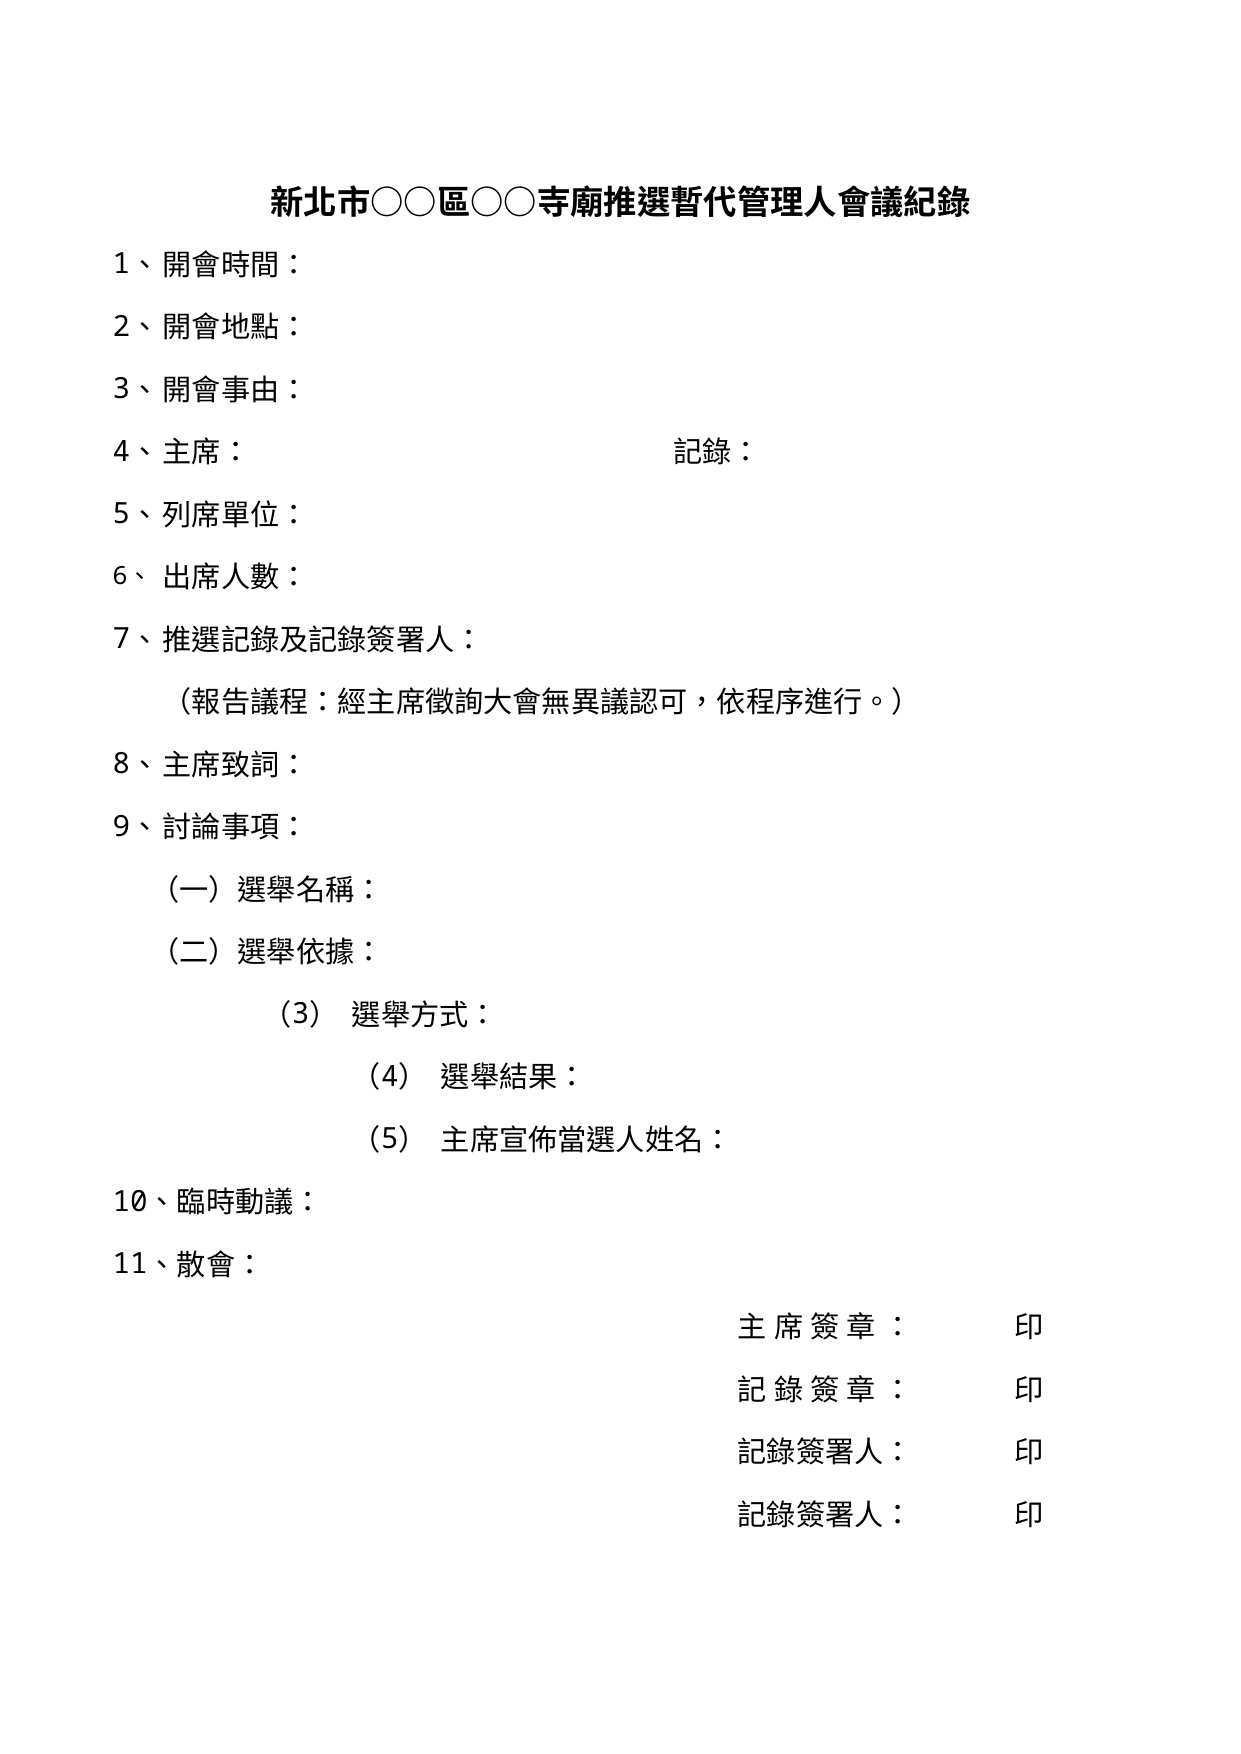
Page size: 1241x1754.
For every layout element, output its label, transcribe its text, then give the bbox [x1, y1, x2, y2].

list 選舉方式： [262, 971, 1128, 1033]
list 主席致詞： [112, 721, 1128, 783]
text 主席簽章： 印 [737, 1283, 1203, 1346]
list 主席： 記錄： [112, 408, 1128, 471]
list 主席宣佈當選人姓名： [352, 1096, 1128, 1158]
text 新北市○○區○○寺廟推選暫代管理人會議紀錄 [112, 158, 1128, 221]
list 推選記錄及記錄簽署人： [112, 596, 1128, 658]
text 記錄簽署人： 印 [737, 1408, 1178, 1471]
text （報告議程：經主席徵詢大會無異議認可，依程序進行。） [162, 658, 1128, 721]
list 開會地點： [112, 283, 1128, 346]
list 出席人數： [112, 533, 1128, 596]
list 開會事由： [112, 346, 1128, 408]
list 開會時間： [112, 221, 1128, 283]
text （二）選舉依據： [150, 908, 1128, 971]
text 記錄簽章： 印 [737, 1346, 1203, 1408]
list 選舉結果： [352, 1033, 1128, 1096]
text （一）選舉名稱： [150, 846, 1128, 908]
list 臨時動議： [112, 1158, 1128, 1221]
text 記錄簽署人： 印 [737, 1471, 1178, 1533]
list 列席單位： [112, 471, 1128, 533]
list 討論事項： [112, 783, 1128, 846]
list 散會： [112, 1221, 1128, 1283]
